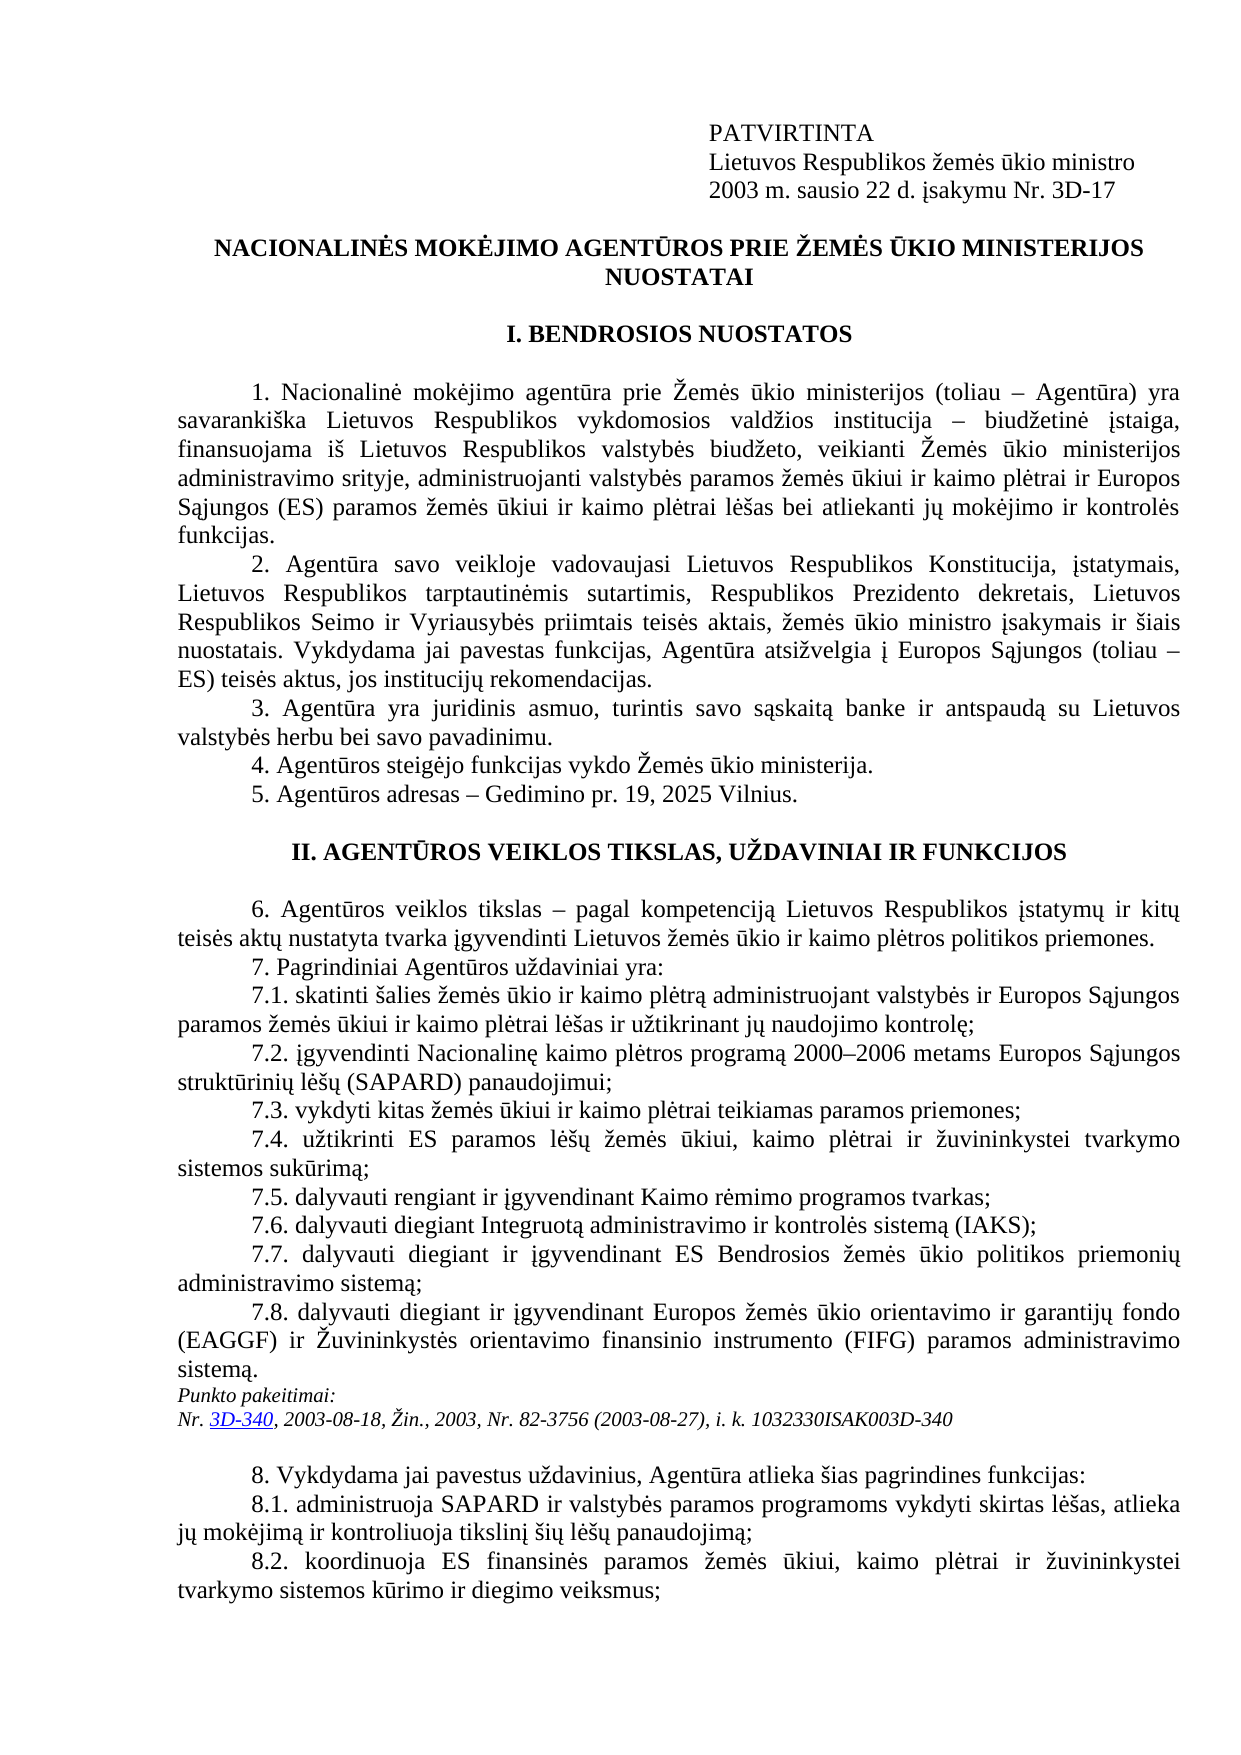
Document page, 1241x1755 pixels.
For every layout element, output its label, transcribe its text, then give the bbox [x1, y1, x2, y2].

text II. AGENTŪROS VEIKLOS TIKSLAS, UŽDAVINIAI IR FUNKCIJOS [177, 837, 1181, 866]
text 7. Pagrindiniai Agentūros uždaviniai yra: [177, 952, 1181, 981]
text 4. Agentūros steigėjo funkcijas vykdo Žemės ūkio ministerija. [177, 751, 1181, 779]
text 2. Agentūra savo veikloje vadovaujasi Lietuvos Respublikos Konstitucija, įstatymais, Lietuvos Respublikos tarptautinėmis sutartimis, Respublikos Prezidento dekretais, Lietuvos Respublikos Seimo ir Vyriausybės priimtais teisės aktais, žemės ūkio ministro įsakymais ir šiais nuostatais. Vykdydama jai pavestas funkcijas, Agentūra atsižvelgia į Europos Sąjungos (toliau – ES) teisės aktus, jos institucijų rekomendacijas. [177, 549, 1181, 693]
text 7.8. dalyvauti diegiant ir įgyvendinant Europos žemės ūkio orientavimo ir garantijų fondo (EAGGF) ir Žuvininkystės orientavimo finansinio instrumento (FIFG) paramos administravimo sistemą. [177, 1297, 1181, 1383]
text 5. Agentūros adresas – Gedimino pr. 19, 2025 Vilnius. [177, 779, 1181, 808]
text 8.2. koordinuoja ES finansinės paramos žemės ūkiui, kaimo plėtrai ir žuvininkystei tvarkymo sistemos kūrimo ir diegimo veiksmus; [177, 1546, 1181, 1604]
text 8. Vykdydama jai pavestus uždavinius, Agentūra atlieka šias pagrindines funkcijas: [177, 1460, 1181, 1489]
text 7.4. užtikrinti ES paramos lėšų žemės ūkiui, kaimo plėtrai ir žuvininkystei tvarkymo sistemos sukūrimą; [177, 1124, 1181, 1182]
text 7.7. dalyvauti diegiant ir įgyvendinant ES Bendrosios žemės ūkio politikos priemonių administravimo sistemą; [177, 1239, 1181, 1297]
text 6. Agentūros veiklos tikslas – pagal kompetenciją Lietuvos Respublikos įstatymų ir kitų teisės aktų nustatyta tvarka įgyvendinti Lietuvos žemės ūkio ir kaimo plėtros politikos priemones. [177, 894, 1181, 952]
text 7.2. įgyvendinti Nacionalinę kaimo plėtros programą 2000–2006 metams Europos Sąjungos struktūrinių lėšų (SAPARD) panaudojimui; [177, 1038, 1181, 1096]
text 7.6. dalyvauti diegiant Integruotą administravimo ir kontrolės sistemą (IAKS); [177, 1211, 1181, 1239]
text 7.3. vykdyti kitas žemės ūkiui ir kaimo plėtrai teikiamas paramos priemones; [177, 1096, 1181, 1124]
text 3. Agentūra yra juridinis asmuo, turintis savo sąskaitą banke ir antspaudą su Lietuvos valstybės herbu bei savo pavadinimu. [177, 693, 1181, 751]
text PATVIRTINTA [709, 118, 1181, 147]
text 7.5. dalyvauti rengiant ir įgyvendinant Kaimo rėmimo programos tvarkas; [177, 1182, 1181, 1211]
text I. BENDROSIOS NUOSTATOS [177, 319, 1181, 348]
text 7.1. skatinti šalies žemės ūkio ir kaimo plėtrą administruojant valstybės ir Europos Sąjungos paramos žemės ūkiui ir kaimo plėtrai lėšas ir užtikrinant jų naudojimo kontrolę; [177, 981, 1181, 1038]
text Nr. 3D-340, 2003-08-18, Žin., 2003, Nr. 82-3756 (2003-08-27), i. k. 1032330ISAK003D-340 [177, 1407, 1181, 1431]
text Lietuvos Respublikos žemės ūkio ministro [177, 147, 1181, 176]
text NACIONALINĖS MOKĖJIMO AGENTŪROS PRIE ŽEMĖS ŪKIO MINISTERIJOS NUOSTATAI [177, 233, 1181, 291]
text 1. Nacionalinė mokėjimo agentūra prie Žemės ūkio ministerijos (toliau – Agentūra) yra savarankiška Lietuvos Respublikos vykdomosios valdžios institucija – biudžetinė įstaiga, finansuojama iš Lietuvos Respublikos valstybės biudžeto, veikianti Žemės ūkio ministerijos administravimo srityje, administruojanti valstybės paramos žemės ūkiui ir kaimo plėtrai ir Europos Sąjungos (ES) paramos žemės ūkiui ir kaimo plėtrai lėšas bei atliekanti jų mokėjimo ir kontrolės funkcijas. [177, 377, 1181, 549]
text 8.1. administruoja SAPARD ir valstybės paramos programoms vykdyti skirtas lėšas, atlieka jų mokėjimą ir kontroliuoja tikslinį šių lėšų panaudojimą; [177, 1489, 1181, 1546]
text 2003 m. sausio 22 d. įsakymu Nr. 3D-17 [177, 176, 1181, 204]
text Punkto pakeitimai: [177, 1383, 1181, 1407]
